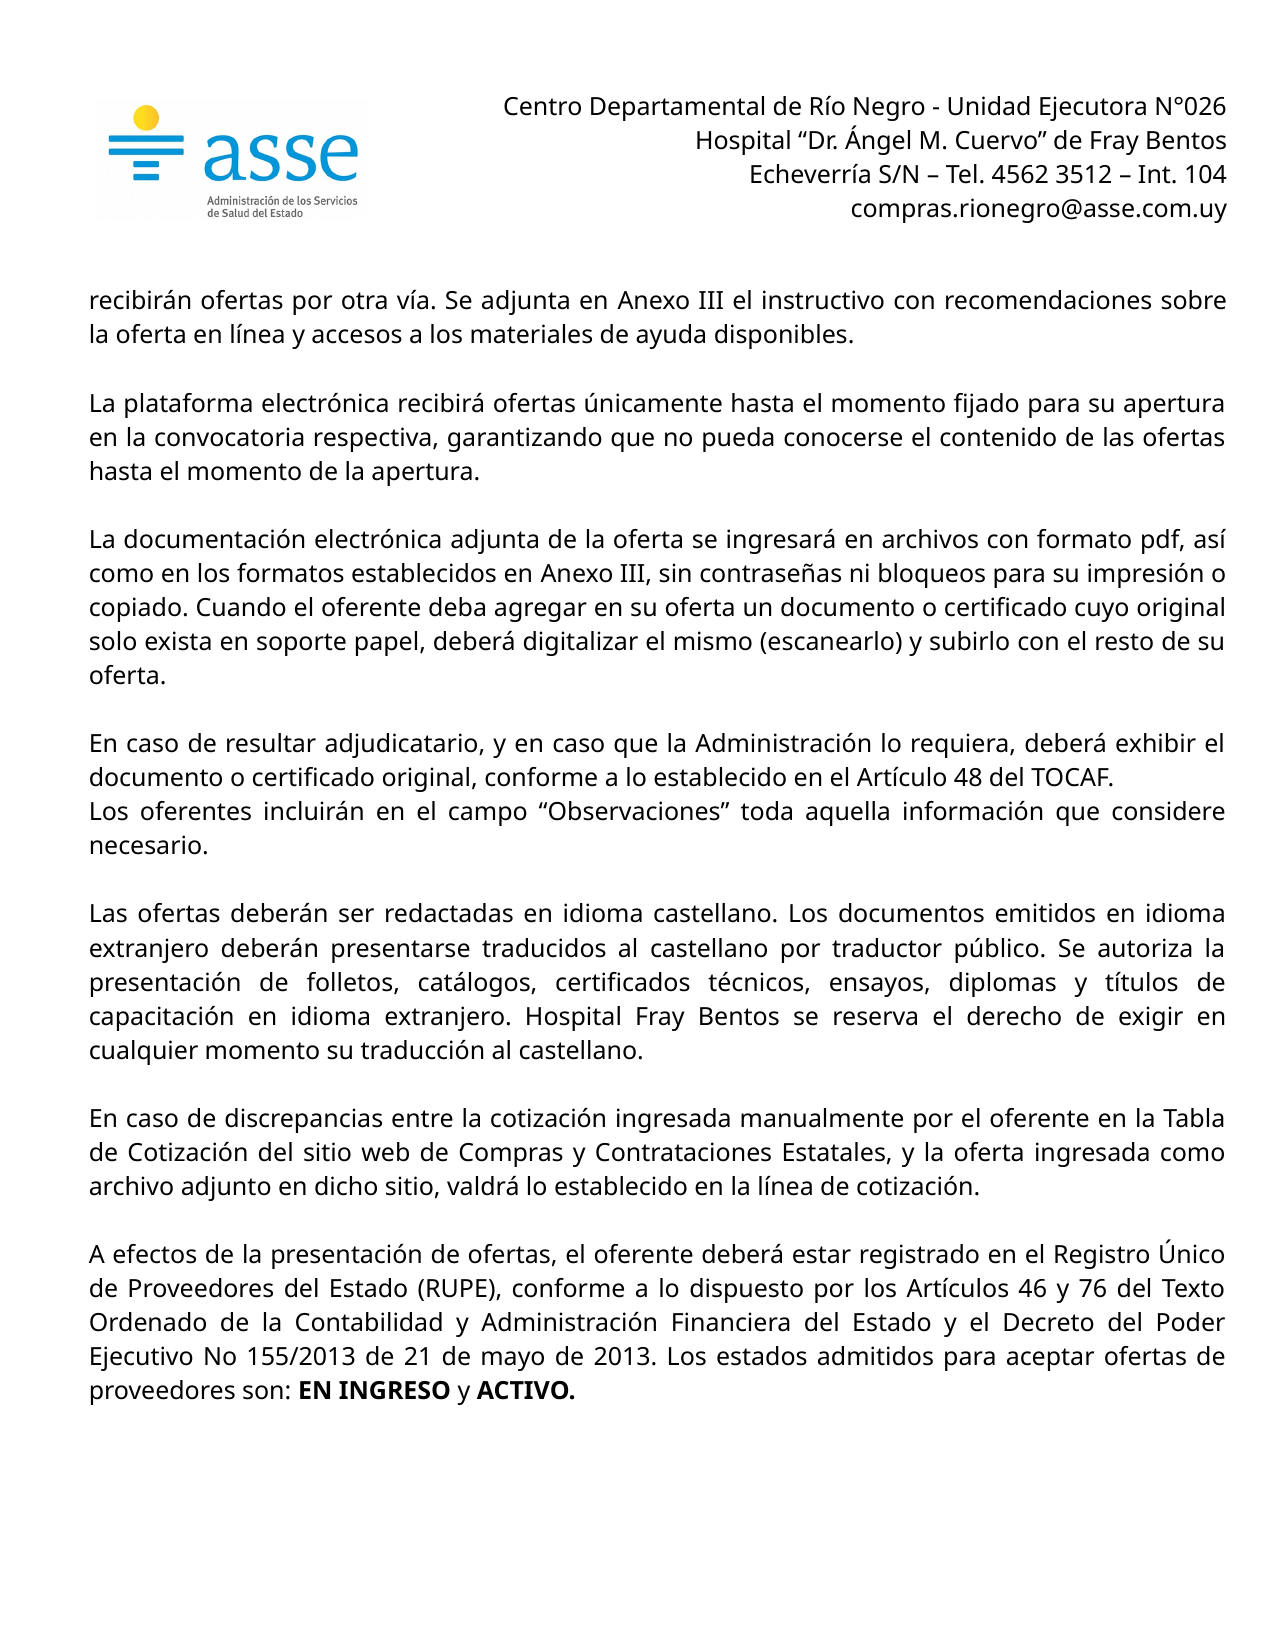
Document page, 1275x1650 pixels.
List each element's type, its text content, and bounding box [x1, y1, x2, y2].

text recibirán ofertas por otra vía. Se adjunta en Anexo III el instructivo con recomendaciones sobre la oferta en línea y accesos a los materiales de ayuda disponibles. [88, 283, 1227, 351]
text Los oferentes incluirán en el campo “Observaciones” toda aquella información que considere necesario. [88, 794, 1227, 862]
text A efectos de la presentación de ofertas, el oferente deberá estar registrado en el Registro Único de Proveedores del Estado (RUPE), conforme a lo dispuesto por los Artículos 46 y 76 del Texto Ordenado de la Contabilidad y Administración Financiera del Estado y el Decreto del Poder Ejecutivo No 155/2013 de 21 de mayo de 2013. Los estados admitidos para aceptar ofertas de proveedores son: EN INGRESO y ACTIVO. [88, 1237, 1227, 1407]
text La plataforma electrónica recibirá ofertas únicamente hasta el momento fijado para su apertura en la convocatoria respectiva, garantizando que no pueda conocerse el contenido de las ofertas hasta el momento de la apertura. [88, 385, 1227, 487]
text En caso de resultar adjudicatario, y en caso que la Administración lo requiera, deberá exhibir el documento o certificado original, conforme a lo establecido en el Artículo 48 del TOCAF. [88, 726, 1227, 794]
text Las ofertas deberán ser redactadas en idioma castellano. Los documentos emitidos en idioma extranjero deberán presentarse traducidos al castellano por traductor público. Se autoriza la presentación de folletos, catálogos, certificados técnicos, ensayos, diplomas y títulos de capacitación en idioma extranjero. Hospital Fray Bentos se reserva el derecho de exigir en cualquier momento su traducción al castellano. [88, 896, 1227, 1066]
text En caso de discrepancias entre la cotización ingresada manualmente por el oferente en la Tabla de Cotización del sitio web de Compras y Contrataciones Estatales, y la oferta ingresada como archivo adjunto en dicho sitio, valdrá lo establecido en la línea de cotización. [88, 1101, 1227, 1203]
text La documentación electrónica adjunta de la oferta se ingresará en archivos con formato pdf, así como en los formatos establecidos en Anexo III, sin contraseñas ni bloqueos para su impresión o copiado. Cuando el oferente deba agregar en su oferta un documento o certificado cuyo original solo exista en soporte papel, deberá digitalizar el mismo (escanearlo) y subirlo con el resto de su oferta. [88, 521, 1227, 692]
picture [94, 100, 370, 220]
